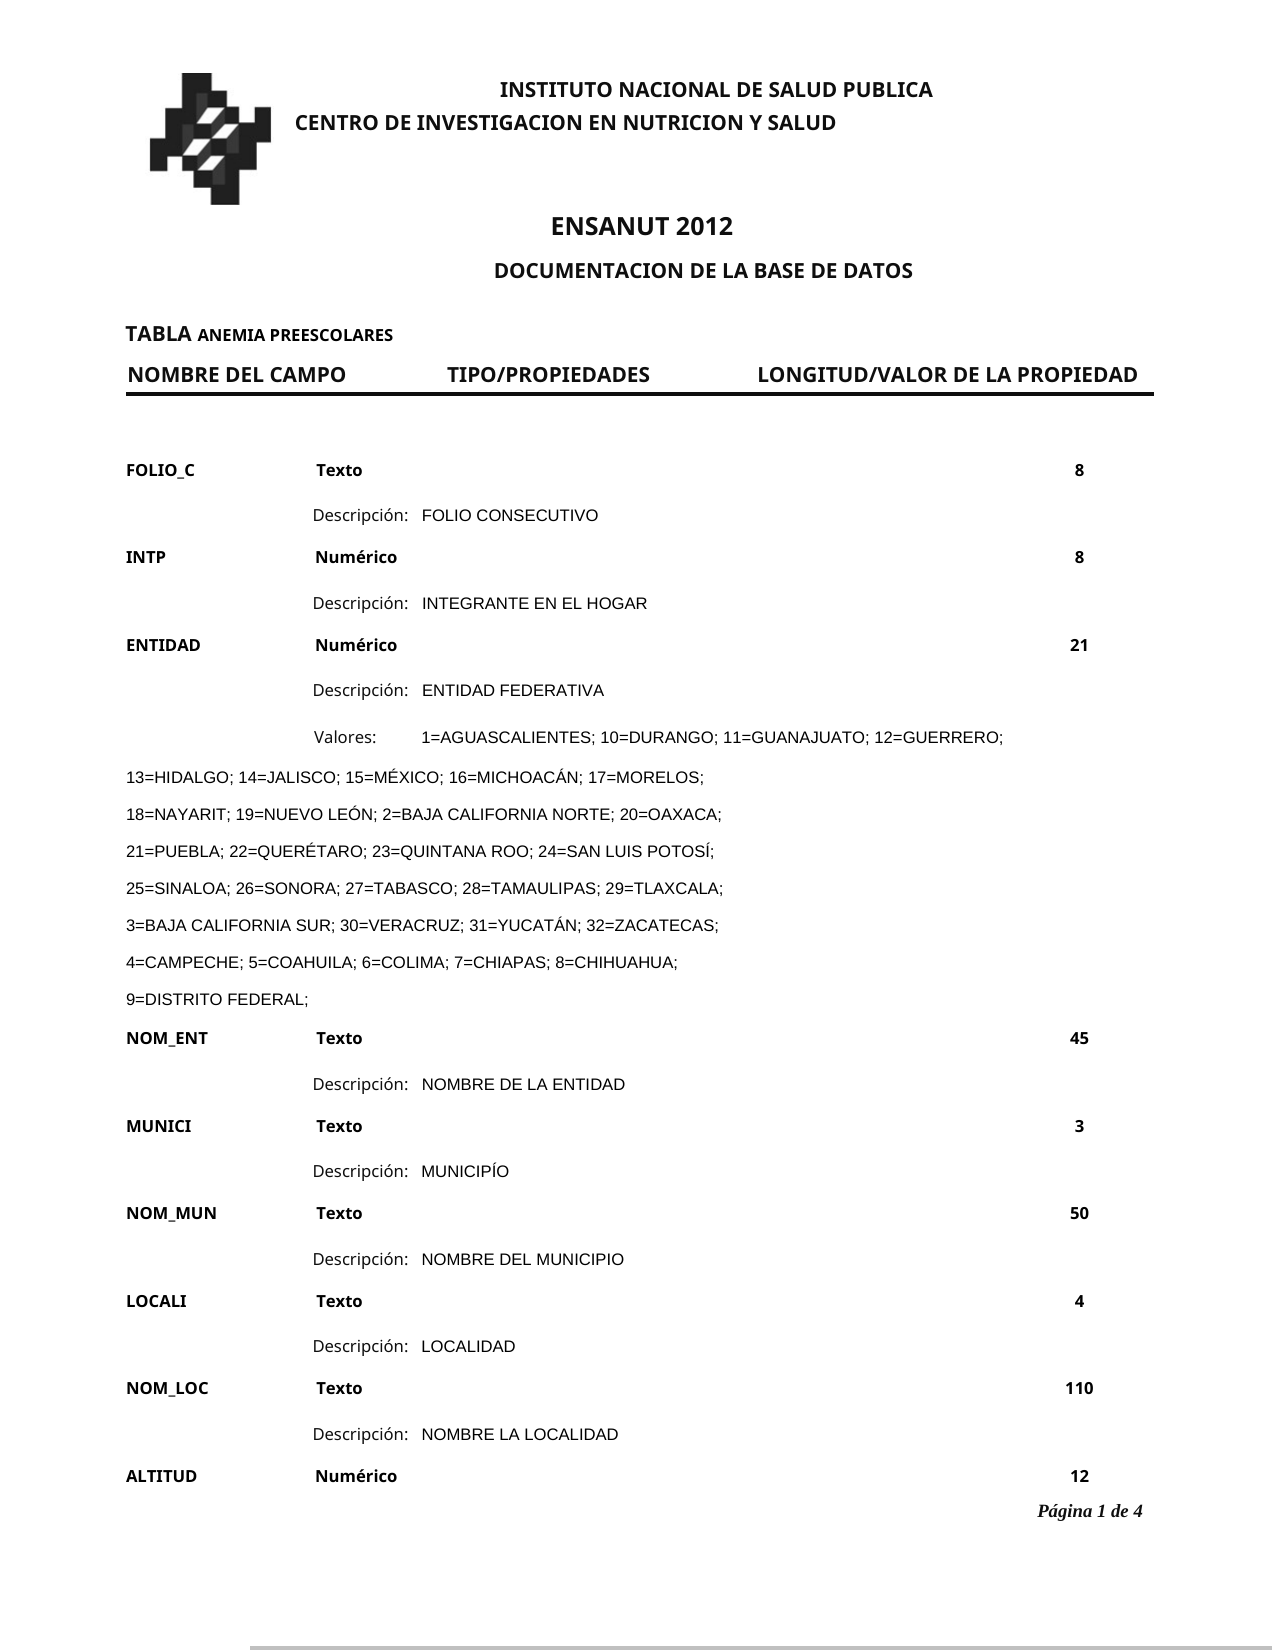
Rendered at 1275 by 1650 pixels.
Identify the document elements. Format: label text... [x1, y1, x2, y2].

text DOCUMENTACION DE LA BASE DE DATOS [268, 256, 1138, 284]
text TABLA ANEMIA PREESCOLARES [125, 319, 1138, 347]
text Descripción: MUNICIPÍO [126, 1155, 1138, 1183]
text INTP Numérico 8 [126, 546, 1138, 568]
text 13=HIDALGO; 14=JALISCO; 15=MÉXICO; 16=MICHOACÁN; 17=MORELOS; [126, 767, 1138, 787]
text Descripción: NOMBRE DEL MUNICIPIO [126, 1243, 1138, 1271]
text 18=NAYARIT; 19=NUEVO LEÓN; 2=BAJA CALIFORNIA NORTE; 20=OAXACA; [126, 804, 1138, 824]
text MUNICI Texto 3 [126, 1114, 1138, 1137]
text Valores: 1=AGUASCALIENTES; 10=DURANGO; 11=GUANAJUATO; 12=GUERRERO; [126, 721, 1138, 749]
text 25=SINALOA; 26=SONORA; 27=TABASCO; 28=TAMAULIPAS; 29=TLAXCALA; [126, 879, 1138, 898]
text INSTITUTO NACIONAL DE SALUD PUBLICA [275, 75, 1016, 103]
text 21=PUEBLA; 22=QUERÉTARO; 23=QUINTANA ROO; 24=SAN LUIS POTOSÍ; [126, 842, 1138, 861]
subtitle CENTRO DE INVESTIGACION EN NUTRICION Y SALUD [275, 108, 1138, 136]
text ENTIDAD Numérico 21 [126, 633, 1138, 656]
text Descripción: ENTIDAD FEDERATIVA [126, 674, 1138, 702]
text 3=BAJA CALIFORNIA SUR; 30=VERACRUZ; 31=YUCATÁN; 32=ZACATECAS; [126, 916, 1138, 935]
text ALTITUD Numérico 12 [126, 1464, 1138, 1487]
text 4=CAMPECHE; 5=COAHUILA; 6=COLIMA; 7=CHIAPAS; 8=CHIHUAHUA; [126, 953, 1138, 972]
text FOLIO_C Texto 8 [126, 458, 1138, 481]
text Descripción: INTEGRANTE EN EL HOGAR [126, 587, 1138, 615]
text NOM_ENT Texto 45 [126, 1027, 1138, 1050]
subtitle NOMBRE DEL CAMPO TIPO/PROPIEDADES LONGITUD/VALOR DE LA PROPIEDAD [127, 361, 1138, 389]
text LOCALI Texto 4 [126, 1289, 1138, 1312]
text Descripción: NOMBRE DE LA ENTIDAD [126, 1068, 1138, 1096]
text Descripción: NOMBRE LA LOCALIDAD [126, 1418, 1138, 1446]
text ENSANUT 2012 [145, 209, 1138, 243]
text NOM_MUN Texto 50 [126, 1202, 1138, 1225]
text NOM_LOC Texto 110 [126, 1377, 1138, 1400]
text 9=DISTRITO FEDERAL; [126, 990, 1138, 1009]
text Descripción: LOCALIDAD [126, 1330, 1138, 1358]
text Descripción: FOLIO CONSECUTIVO [126, 499, 1138, 527]
